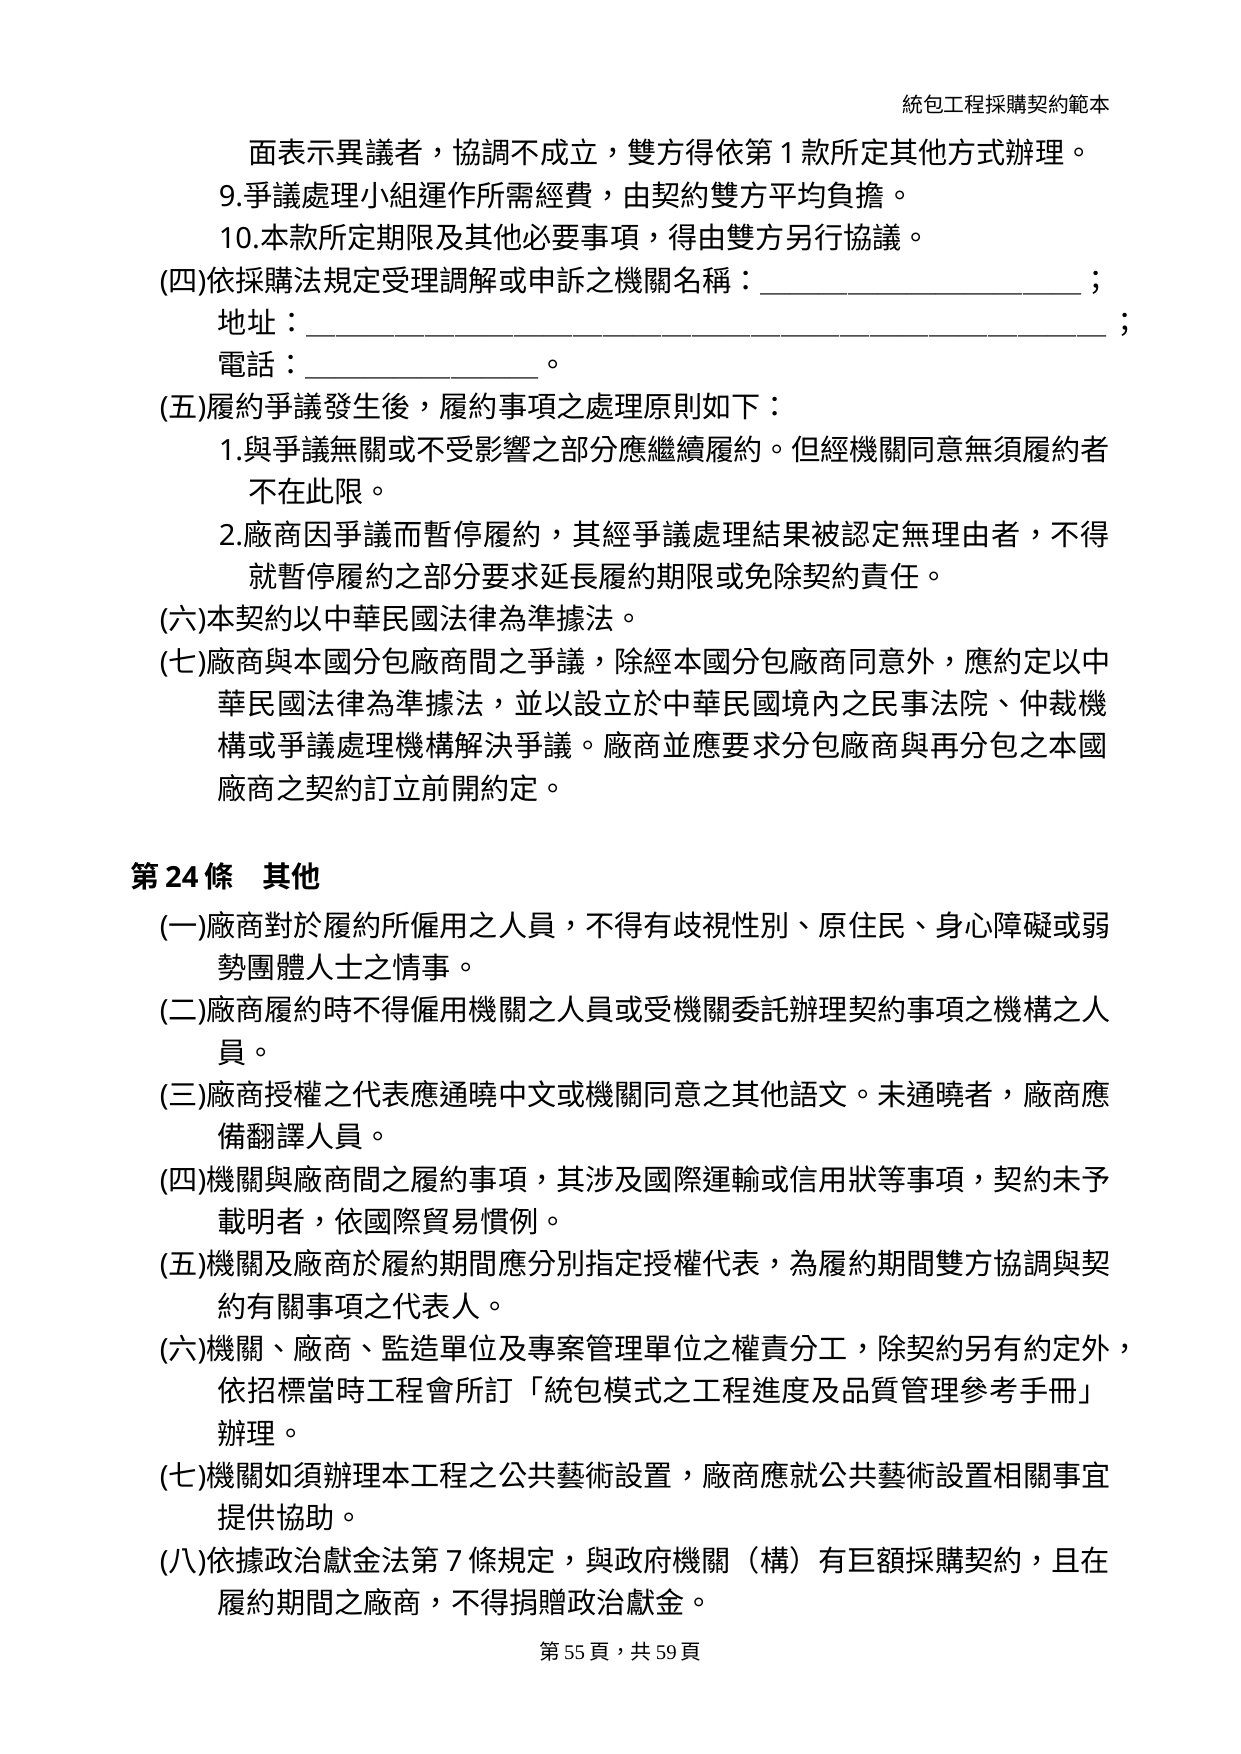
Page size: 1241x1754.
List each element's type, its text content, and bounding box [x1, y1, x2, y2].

text (四)機關與廠商間之履約事項，其涉及國際運輸或信用狀等事項，契約未予載明者，依國際貿易慣例。 [159, 1156, 1110, 1241]
text (三)廠商授權之代表應通曉中文或機關同意之其他語文。未通曉者，廠商應備翻譯人員。 [159, 1071, 1110, 1156]
text (七)機關如須辦理本工程之公共藝術設置，廠商應就公共藝術設置相關事宜提供協助。 [159, 1452, 1110, 1537]
text 第24條 其他 [130, 853, 1110, 896]
text 面表示異議者，協調不成立，雙方得依第1款所定其他方式辦理。 [218, 130, 1110, 172]
text 9.爭議處理小組運作所需經費，由契約雙方平均負擔。 [218, 172, 1110, 215]
text (一)廠商對於履約所僱用之人員，不得有歧視性別、原住民、身心障礙或弱勢團體人士之情事。 [159, 902, 1110, 987]
text (六)本契約以中華民國法律為準據法。 [159, 596, 1110, 638]
text 1.與爭議無關或不受影響之部分應繼續履約。但經機關同意無須履約者不在此限。 [218, 426, 1110, 511]
text (七)廠商與本國分包廠商間之爭議，除經本國分包廠商同意外，應約定以中華民國法律為準據法，並以設立於中華民國境內之民事法院、仲裁機構或爭議處理機構解決爭議。廠商並應要求分包廠商與再分包之本國廠商之契約訂立前開約定。 [159, 638, 1110, 807]
text 2.廠商因爭議而暫停履約，其經爭議處理結果被認定無理由者，不得就暫停履約之部分要求延長履約期限或免除契約責任。 [218, 511, 1110, 596]
text (四)依採購法規定受理調解或申訴之機關名稱：＿＿＿＿＿＿＿＿＿＿＿；地址：＿＿＿＿＿＿＿＿＿＿＿＿＿＿＿＿＿＿＿＿＿＿＿＿＿＿＿；電話：＿＿＿＿＿＿＿＿。 [159, 257, 1110, 384]
text (六)機關、廠商、監造單位及專案管理單位之權責分工，除契約另有約定外，依招標當時工程會所訂「統包模式之工程進度及品質管理參考手冊」辦理。 [159, 1326, 1110, 1452]
text (八)依據政治獻金法第7條規定，與政府機關（構）有巨額採購契約，且在履約期間之廠商，不得捐贈政治獻金。 [159, 1537, 1110, 1622]
text 10.本款所定期限及其他必要事項，得由雙方另行協議。 [218, 215, 1110, 257]
text (五)履約爭議發生後，履約事項之處理原則如下： [159, 384, 1110, 426]
text (五)機關及廠商於履約期間應分別指定授權代表，為履約期間雙方協調與契約有關事項之代表人。 [159, 1241, 1110, 1326]
text (二)廠商履約時不得僱用機關之人員或受機關委託辦理契約事項之機構之人員。 [159, 987, 1110, 1071]
